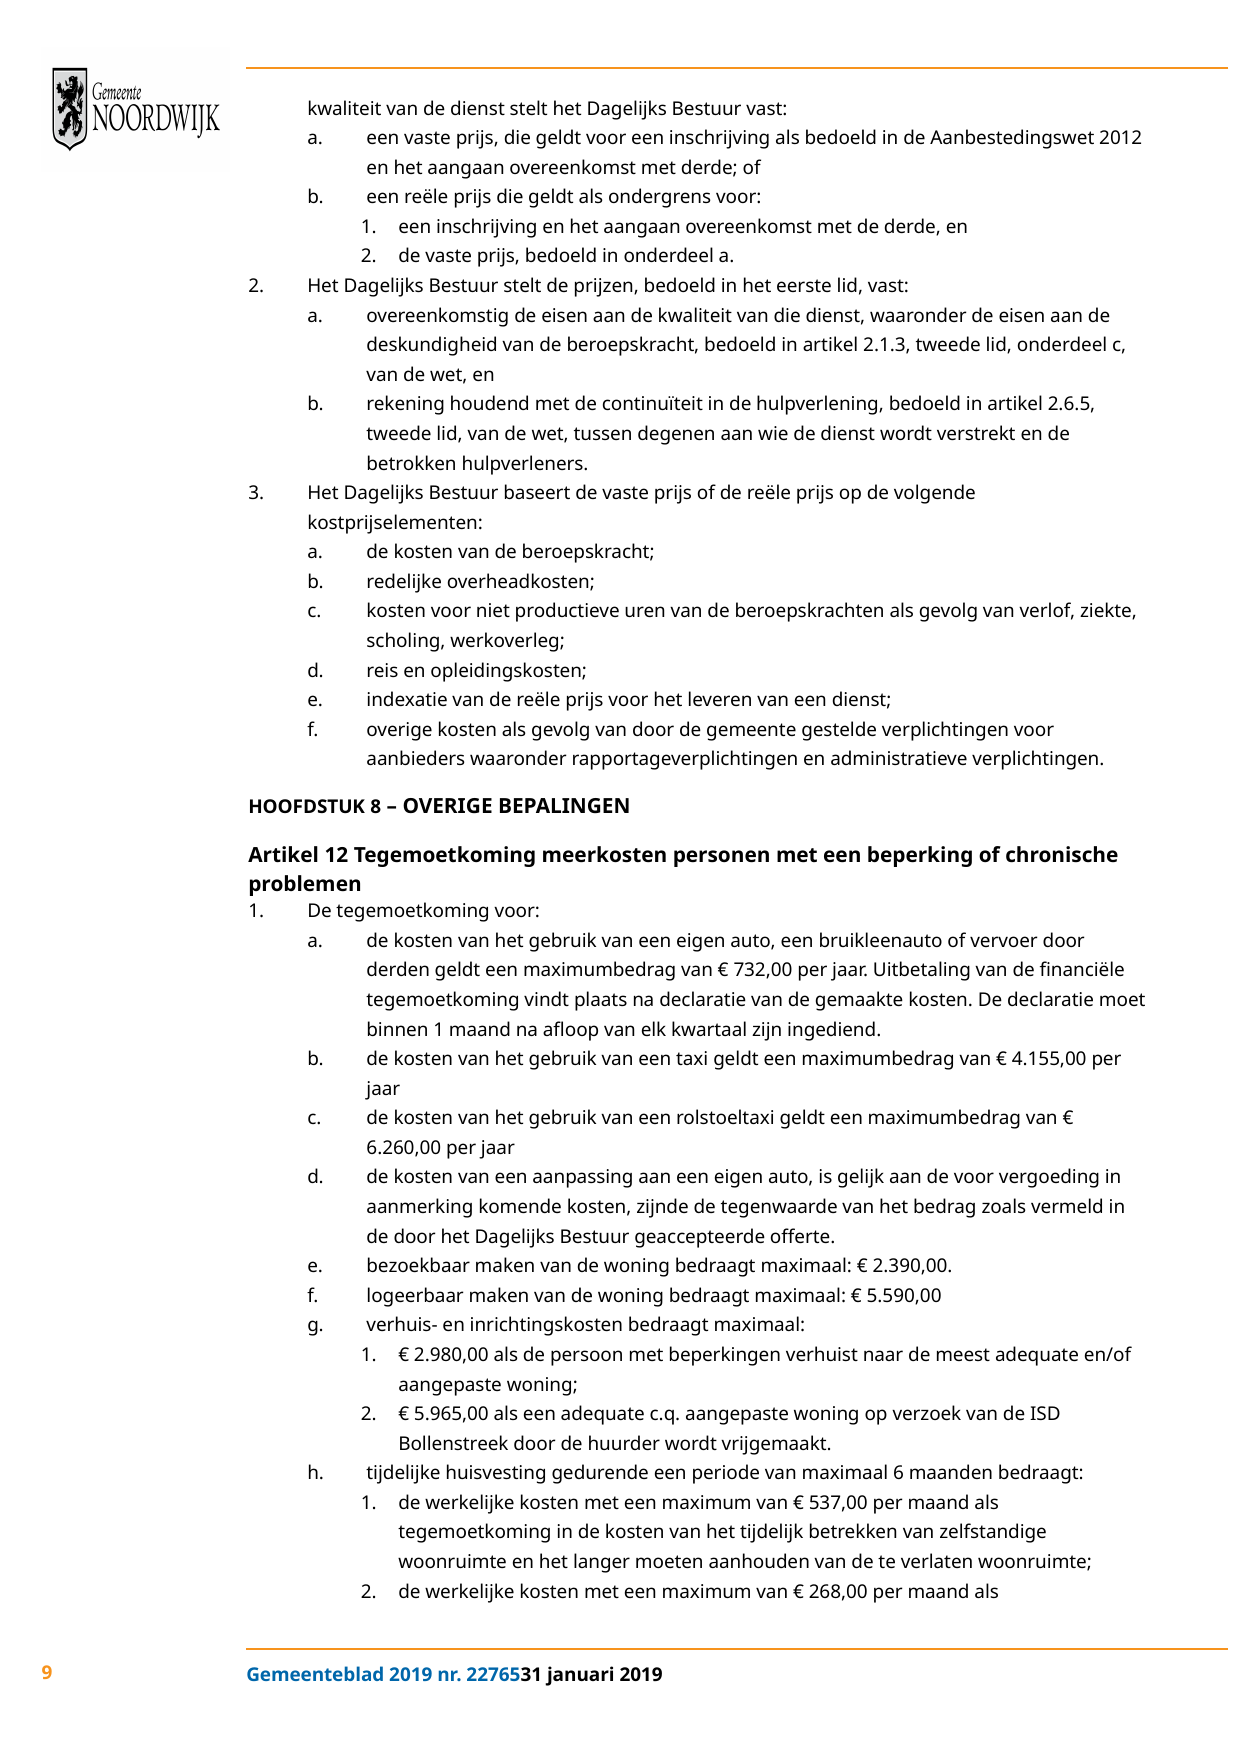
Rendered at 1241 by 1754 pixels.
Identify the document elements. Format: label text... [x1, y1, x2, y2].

list een vaste prijs, die geldt voor een inschrijving als bedoeld in de Aanbestedingswet 2012 en het aangaan overeenkomst met derde; of [307, 124, 1152, 180]
list Het Dagelijks Bestuur stelt de prijzen, bedoeld in het eerste lid, vast: [248, 272, 1152, 298]
list een reële prijs die geldt als ondergrens voor: [307, 183, 1152, 209]
list de vaste prijs, bedoeld in onderdeel a. [361, 243, 1152, 268]
list de kosten van een aanpassing aan een eigen auto, is gelijk aan de voor vergoeding in aanmerking komende kosten, zijnde de tegenwaarde van het bedrag zoals vermeld in de door het Dagelijks Bestuur geaccepteerde offerte. [307, 1164, 1152, 1248]
list tijdelijke huisvesting gedurende een periode van maximaal 6 maanden bedraagt: [307, 1459, 1152, 1485]
list De tegemoetkoming voor: [248, 897, 1152, 923]
list de kosten van het gebruik van een taxi geldt een maximumbedrag van € 4.155,00 per jaar [307, 1045, 1152, 1101]
list rekening houdend met de continuïteit in de hulpverlening, bedoeld in artikel 2.6.5, tweede lid, van de wet, tussen degenen aan wie de dienst wordt verstrekt en de betrokken hulpverleners. [307, 391, 1152, 476]
list € 2.980,00 als de persoon met beperkingen verhuist naar de meest adequate en/of aangepaste woning; [361, 1341, 1152, 1396]
list verhuis- en inrichtingskosten bedraagt maximaal: [307, 1312, 1152, 1337]
list Het Dagelijks Bestuur baseert de vaste prijs of de reële prijs op de volgende kostprijselementen: [248, 479, 1152, 535]
list overeenkomstig de eisen aan de kwaliteit van die dienst, waaronder de eisen aan de deskundigheid van de beroepskracht, bedoeld in artikel 2.1.3, tweede lid, onderdeel c, van de wet, en [307, 302, 1152, 387]
list de kosten van het gebruik van een rolstoeltaxi geldt een maximumbedrag van € 6.260,00 per jaar [307, 1104, 1152, 1160]
list een inschrijving en het aangaan overeenkomst met de derde, en [361, 213, 1152, 239]
list logeerbaar maken van de woning bedraagt maximaal: € 5.590,00 [307, 1282, 1152, 1308]
list indexatie van de reële prijs voor het leveren van een dienst; [307, 686, 1152, 712]
text HOOFDSTUK 8 – OVERIGE BEPALINGEN [248, 791, 1152, 820]
picture [41, 47, 231, 172]
list kosten voor niet productieve uren van de beroepskrachten als gevolg van verlof, ziekte, scholing, werkoverleg; [307, 598, 1152, 653]
list kwaliteit van de dienst stelt het Dagelijks Bestuur vast: [248, 95, 1152, 121]
list bezoekbaar maken van de woning bedraagt maximaal: € 2.390,00. [307, 1252, 1152, 1278]
text Artikel 12 Tegemoetkoming meerkosten personen met een beperking of chronische problemen [248, 841, 1152, 897]
list de kosten van het gebruik van een eigen auto, een bruikleenauto of vervoer door derden geldt een maximumbedrag van € 732,00 per jaar. Uitbetaling van de financiële tegemoetkoming vindt plaats na declaratie van de gemaakte kosten. De declaratie moet binnen 1 maand na afloop van elk kwartaal zijn ingediend. [307, 927, 1152, 1041]
list redelijke overheadkosten; [307, 568, 1152, 594]
list de kosten van de beroepskracht; [307, 538, 1152, 564]
list overige kosten als gevolg van door de gemeente gestelde verplichtingen voor aanbieders waaronder rapportageverplichtingen en administratieve verplichtingen. [307, 716, 1152, 771]
list reis en opleidingskosten; [307, 657, 1152, 683]
list de werkelijke kosten met een maximum van € 537,00 per maand als tegemoetkoming in de kosten van het tijdelijk betrekken van zelfstandige woonruimte en het langer moeten aanhouden van de te verlaten woonruimte; [361, 1489, 1152, 1574]
list de werkelijke kosten met een maximum van € 268,00 per maand als [361, 1578, 1152, 1603]
list € 5.965,00 als een adequate c.q. aangepaste woning op verzoek van de ISD Bollenstreek door de huurder wordt vrijgemaakt. [361, 1400, 1152, 1456]
